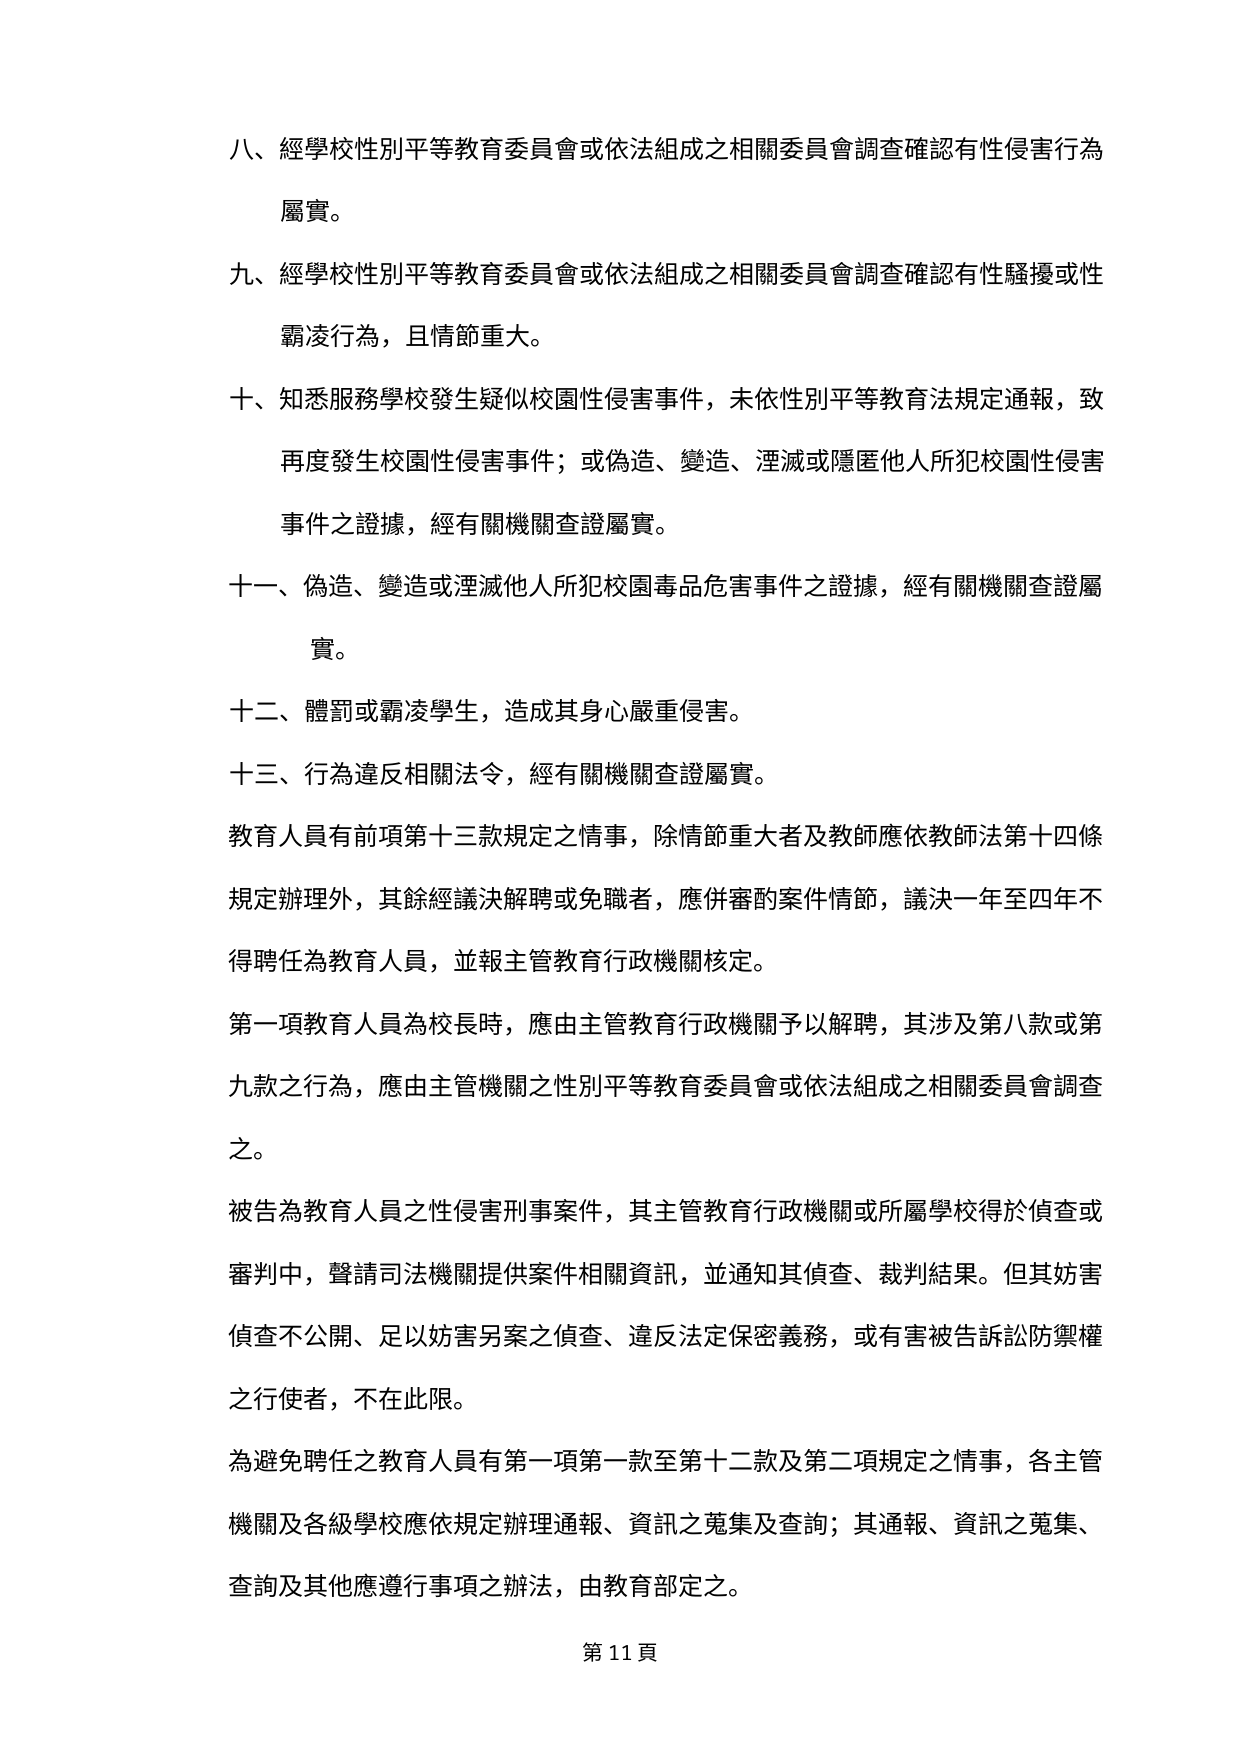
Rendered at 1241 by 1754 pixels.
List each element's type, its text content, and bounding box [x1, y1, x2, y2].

text 八、經學校性別平等教育委員會或依法組成之相關委員會調查確認有性侵害行為 屬實。 [229, 106, 1122, 231]
text 被告為教育人員之性侵害刑事案件，其主管教育行政機關或所屬學校得於偵查或審判中，聲請司法機關提供案件相關資訊，並通知其偵查、裁判結果。但其妨害偵查不公開、足以妨害另案之偵查、違反法定保密義務，或有害被告訴訟防禦權之行使者，不在此限。 [229, 1168, 1122, 1418]
text 九、經學校性別平等教育委員會或依法組成之相關委員會調查確認有性騷擾或性 霸凌行為，且情節重大。 [229, 231, 1122, 356]
text 十三、行為違反相關法令，經有關機關查證屬實。 [118, 731, 1122, 793]
text 第一項教育人員為校長時，應由主管教育行政機關予以解聘，其涉及第八款或第九款之行為，應由主管機關之性別平等教育委員會或依法組成之相關委員會調查之。 [229, 981, 1122, 1168]
text 十、知悉服務學校發生疑似校園性侵害事件，未依性別平等教育法規定通報，致再度發生校園性侵害事件；或偽造、變造、湮滅或隱匿他人所犯校園性侵害事件之證據，經有關機關查證屬實。 [229, 356, 1122, 543]
text 十二、體罰或霸凌學生，造成其身心嚴重侵害。 [118, 668, 1122, 731]
text 教育人員有前項第十三款規定之情事，除情節重大者及教師應依教師法第十四條規定辦理外，其餘經議決解聘或免職者，應併審酌案件情節，議決一年至四年不得聘任為教育人員，並報主管教育行政機關核定。 [229, 793, 1122, 981]
text 十一、偽造、變造或湮滅他人所犯校園毒品危害事件之證據，經有關機關查證屬實。 [229, 543, 1122, 668]
text 為避免聘任之教育人員有第一項第一款至第十二款及第二項規定之情事，各主管機關及各級學校應依規定辦理通報、資訊之蒐集及查詢；其通報、資訊之蒐集、查詢及其他應遵行事項之辦法，由教育部定之。 [229, 1418, 1122, 1606]
